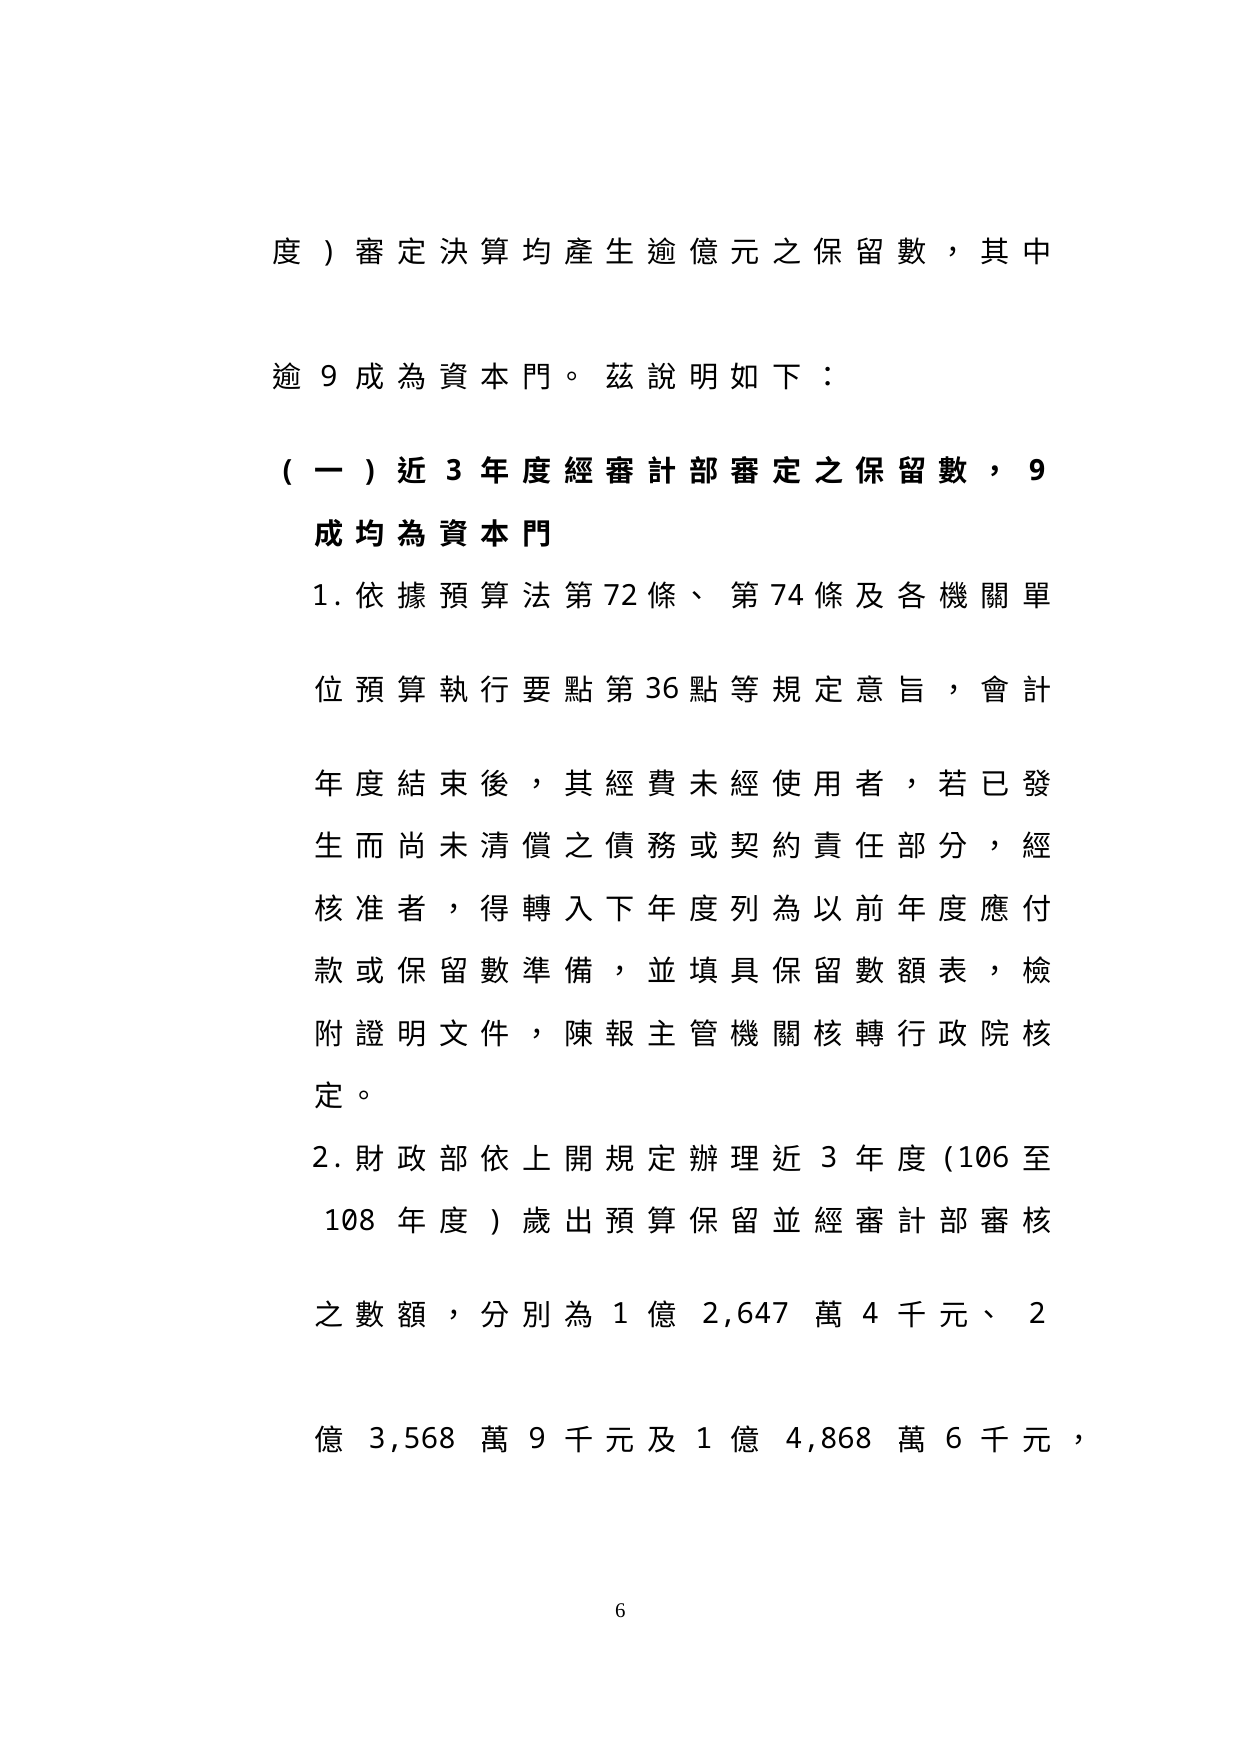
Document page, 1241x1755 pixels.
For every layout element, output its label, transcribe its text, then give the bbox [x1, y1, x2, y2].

text 度)審定決算均產生逾億元之保留數，其中逾9成為資本門。茲說明如下： [242, 177, 1058, 427]
text 1.依據預算法第72條、第74條及各機關單位預算執行要點第36點等規定意旨，會計年度結束後，其經費未經使用者，若已發生而尚未清償之債務或契約責任部分，經核准者，得轉入下年度列為以前年度應付款或保留數準備，並填具保留數額表，檢附證明文件，陳報主管機關核轉行政院核定。 [271, 552, 1058, 1115]
text (一)近3年度經審計部審定之保留數，9成均為資本門 [242, 427, 1058, 552]
text 2.財政部依上開規定辦理近3年度(106至108年度)歲出預算保留並經審計部審核之數額，分別為1億2,647萬4千元、2億3,568萬9千元及1億4,868萬6千元，其中資本門分別為1億924萬8千元、2億2,506萬元及1億2,926萬3千元(詳表1)，除金額均逾億元外，亦分占各年度決算保留數之86.38%、95.49%及86.94%(三年平均值90.74%)。 [271, 1115, 1058, 1490]
